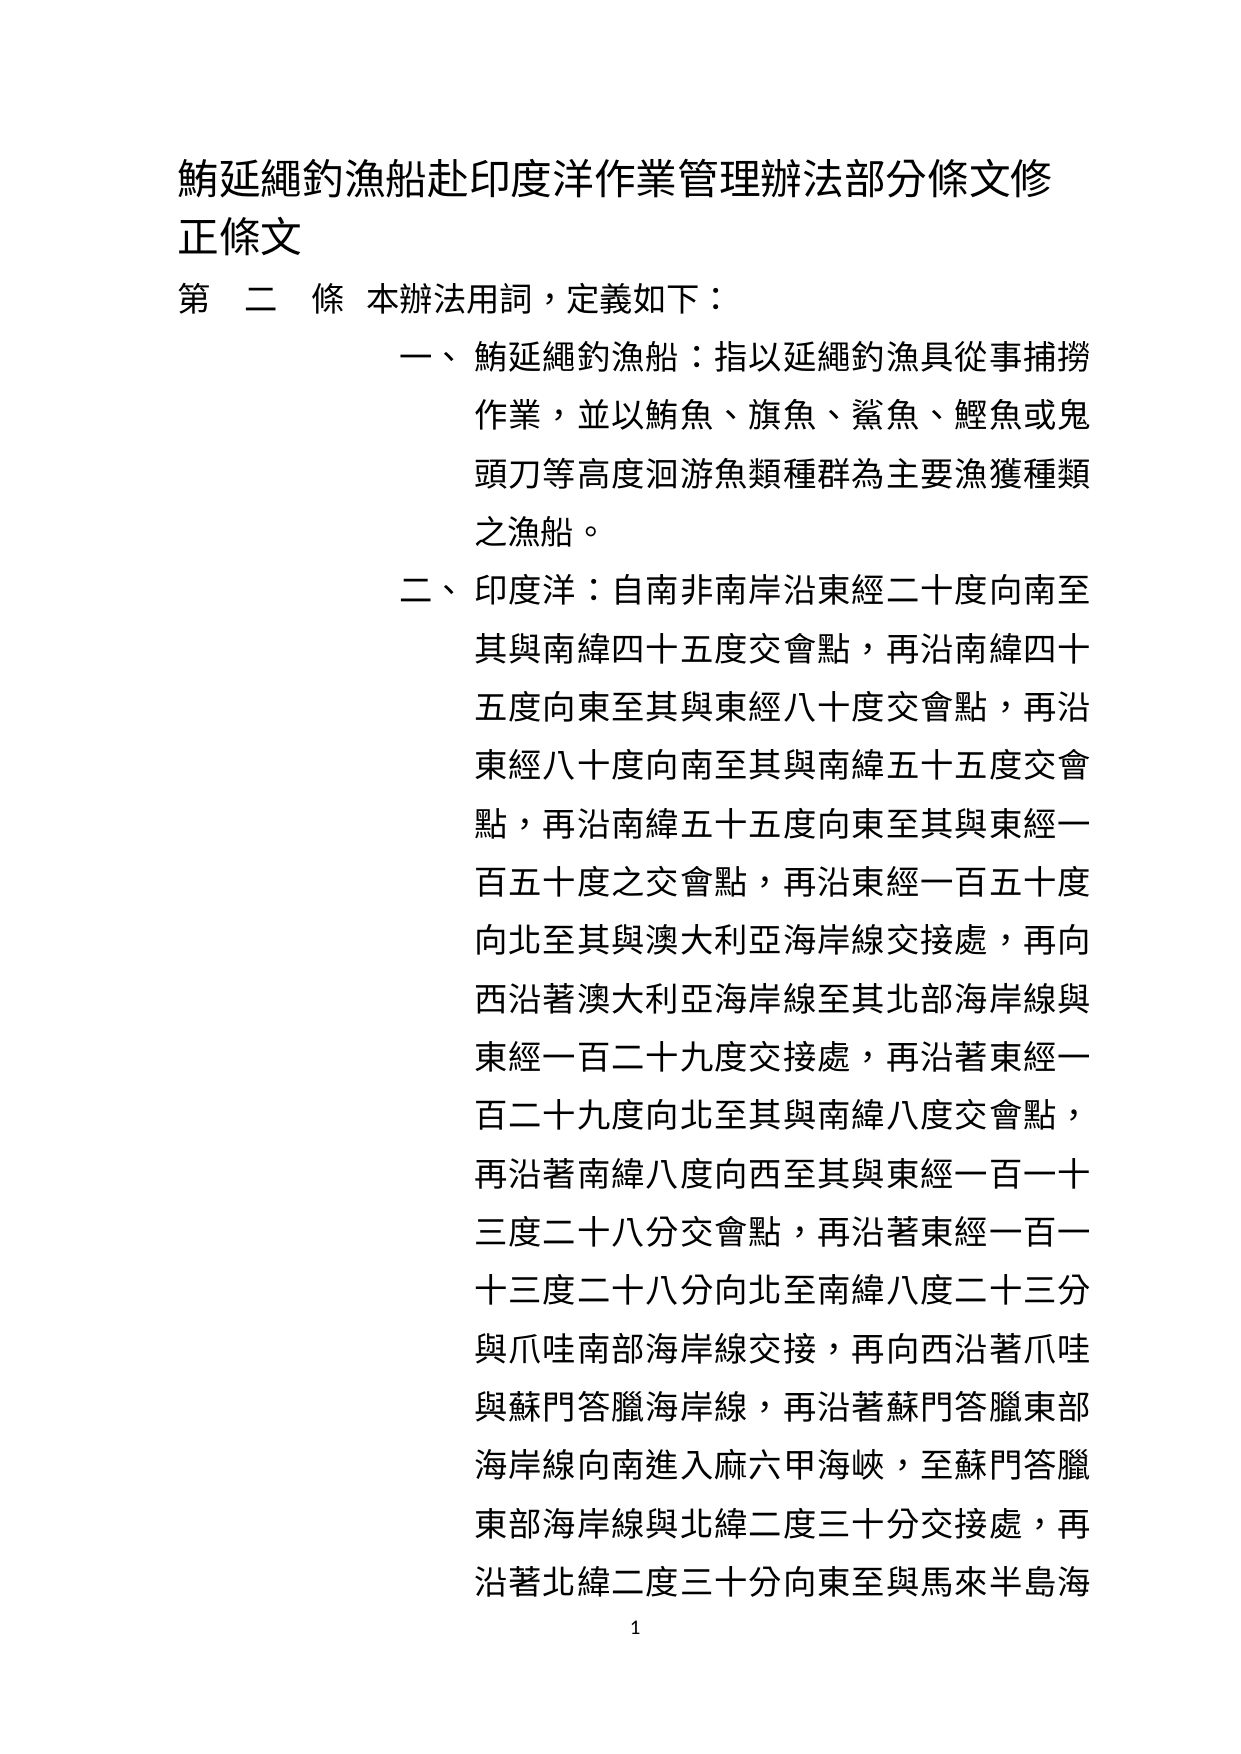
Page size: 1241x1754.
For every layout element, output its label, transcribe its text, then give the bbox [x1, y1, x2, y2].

text 第二條 本辦法用詞，定義如下： [177, 264, 1092, 323]
text 鮪延繩釣漁船赴印度洋作業管理辦法部分條文修正條文 [177, 148, 1092, 264]
list 印度洋：自南非南岸沿東經二十度向南至其與南緯四十五度交會點，再沿南緯四十五度向東至其與東經八十度交會點，再沿東經八十度向南至其與南緯五十五度交會點，再沿南緯五十五度向東至其與東經一百五十度之交會點，再沿東經一百五十度向北至其與澳大利亞海岸線交接處，再向西沿著澳大利亞海岸線至其北部海岸線與東經一百二十九度交接處，再沿著東經一百二十九度向北至其與南緯八度交會點，再沿著南緯八度向西至其與東經一百一十三度二十八分交會點，再沿著東經一百一十三度二十八分向北至南緯八度二十三分與爪哇南部海岸線交接，再向西沿著爪哇與蘇門答臘海岸線，再沿著蘇門答臘東部海岸線向南進入麻六甲海峽，至蘇門答臘東部海岸線與北緯二度三十分交接處，再沿著北緯二度三十分向東至與馬來半島海 [399, 556, 1092, 1606]
list 鮪延繩釣漁船：指以延繩釣漁具從事捕撈作業，並以鮪魚、旗魚、鯊魚、鰹魚或鬼頭刀等高度洄游魚類種群為主要漁獲種類之漁船。 [399, 323, 1092, 556]
